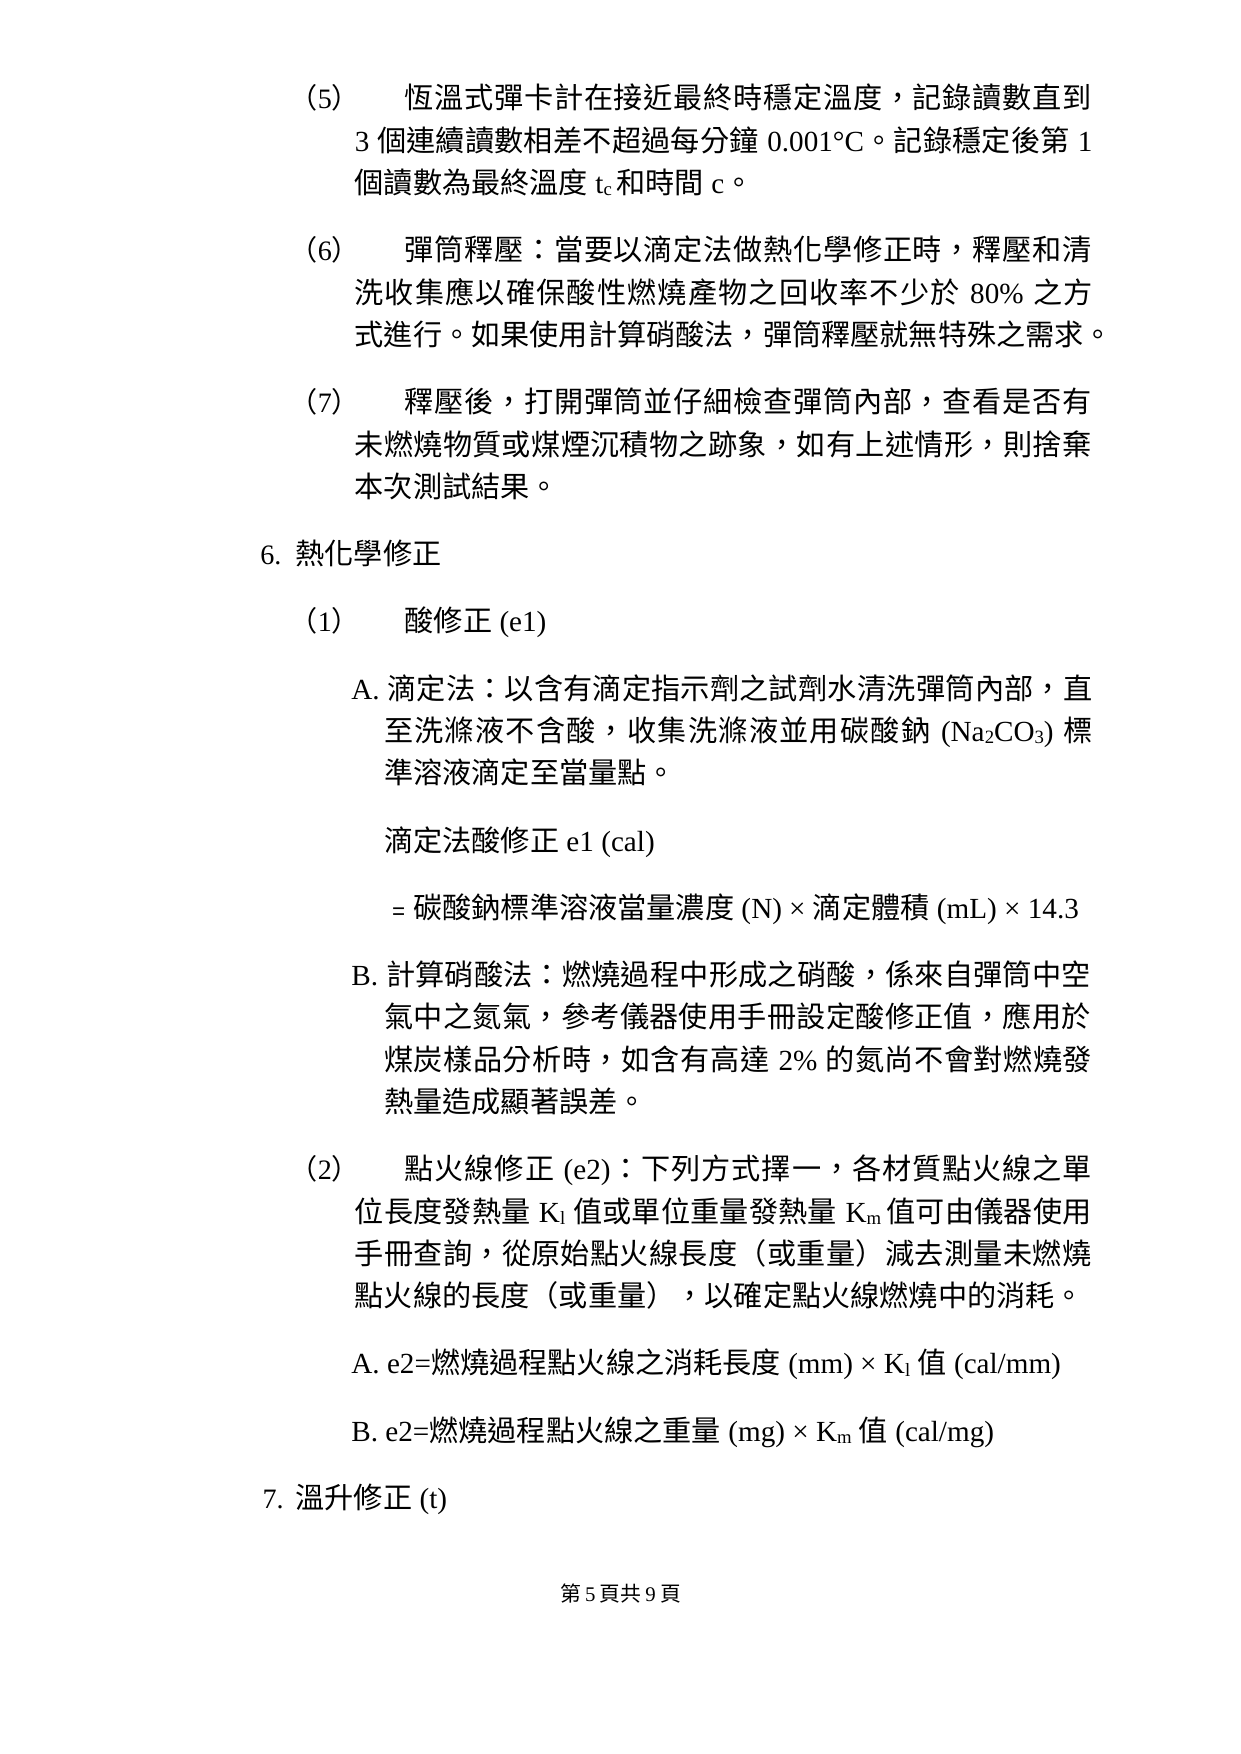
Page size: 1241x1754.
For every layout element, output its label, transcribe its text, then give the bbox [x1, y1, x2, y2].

text ﹦碳酸鈉標準溶液當量濃度 (N) × 滴定體積 (mL) × 14.3 [384, 884, 1092, 927]
list 彈筒釋壓：當要以滴定法做熱化學修正時，釋壓和清洗收集應以確保酸性燃燒產物之回收率不少於 80% 之方式進行。如果使用計算硝酸法，彈筒釋壓就無特殊之需求。 [289, 227, 1092, 354]
list 釋壓後，打開彈筒並仔細檢查彈筒內部，查看是否有未燃燒物質或煤煙沉積物之跡象，如有上述情形，則捨棄本次測試結果。 [289, 379, 1092, 506]
list 熱化學修正 [260, 531, 1092, 573]
text B. 計算硝酸法：燃燒過程中形成之硝酸，係來自彈筒中空氣中之氮氣，參考儀器使用手冊設定酸修正值，應用於煤炭樣品分析時，如含有高達 2% 的氮尚不會對燃燒發熱量造成顯著誤差。 [351, 952, 1092, 1121]
text A. 滴定法：以含有滴定指示劑之試劑水清洗彈筒內部，直至洗滌液不含酸，收集洗滌液並用碳酸鈉 (Na2CO3) 標準溶液滴定至當量點。 [351, 665, 1092, 792]
list 溫升修正 (t) [262, 1474, 1092, 1517]
text B. e2=燃燒過程點火線之重量 (mg) × Km 值 (cal/mg) [351, 1407, 1092, 1449]
text A. e2=燃燒過程點火線之消耗長度 (mm) × Kl 值 (cal/mm) [351, 1340, 1092, 1382]
text 滴定法酸修正 e1 (cal) [384, 817, 1092, 859]
list 酸修正 (e1) [289, 598, 1092, 640]
list 恆溫式彈卡計在接近最終時穩定溫度，記錄讀數直到 3 個連續讀數相差不超過每分鐘 0.001°C。記錄穩定後第 1 個讀數為最終溫度 tc 和時間 c。 [289, 75, 1092, 202]
list 點火線修正 (e2)：下列方式擇一，各材質點火線之單位長度發熱量 Kl 值或單位重量發熱量 Km 值可由儀器使用手冊查詢，從原始點火線長度（或重量）減去測量未燃燒點火線的長度（或重量），以確定點火線燃燒中的消耗。 [289, 1146, 1092, 1315]
